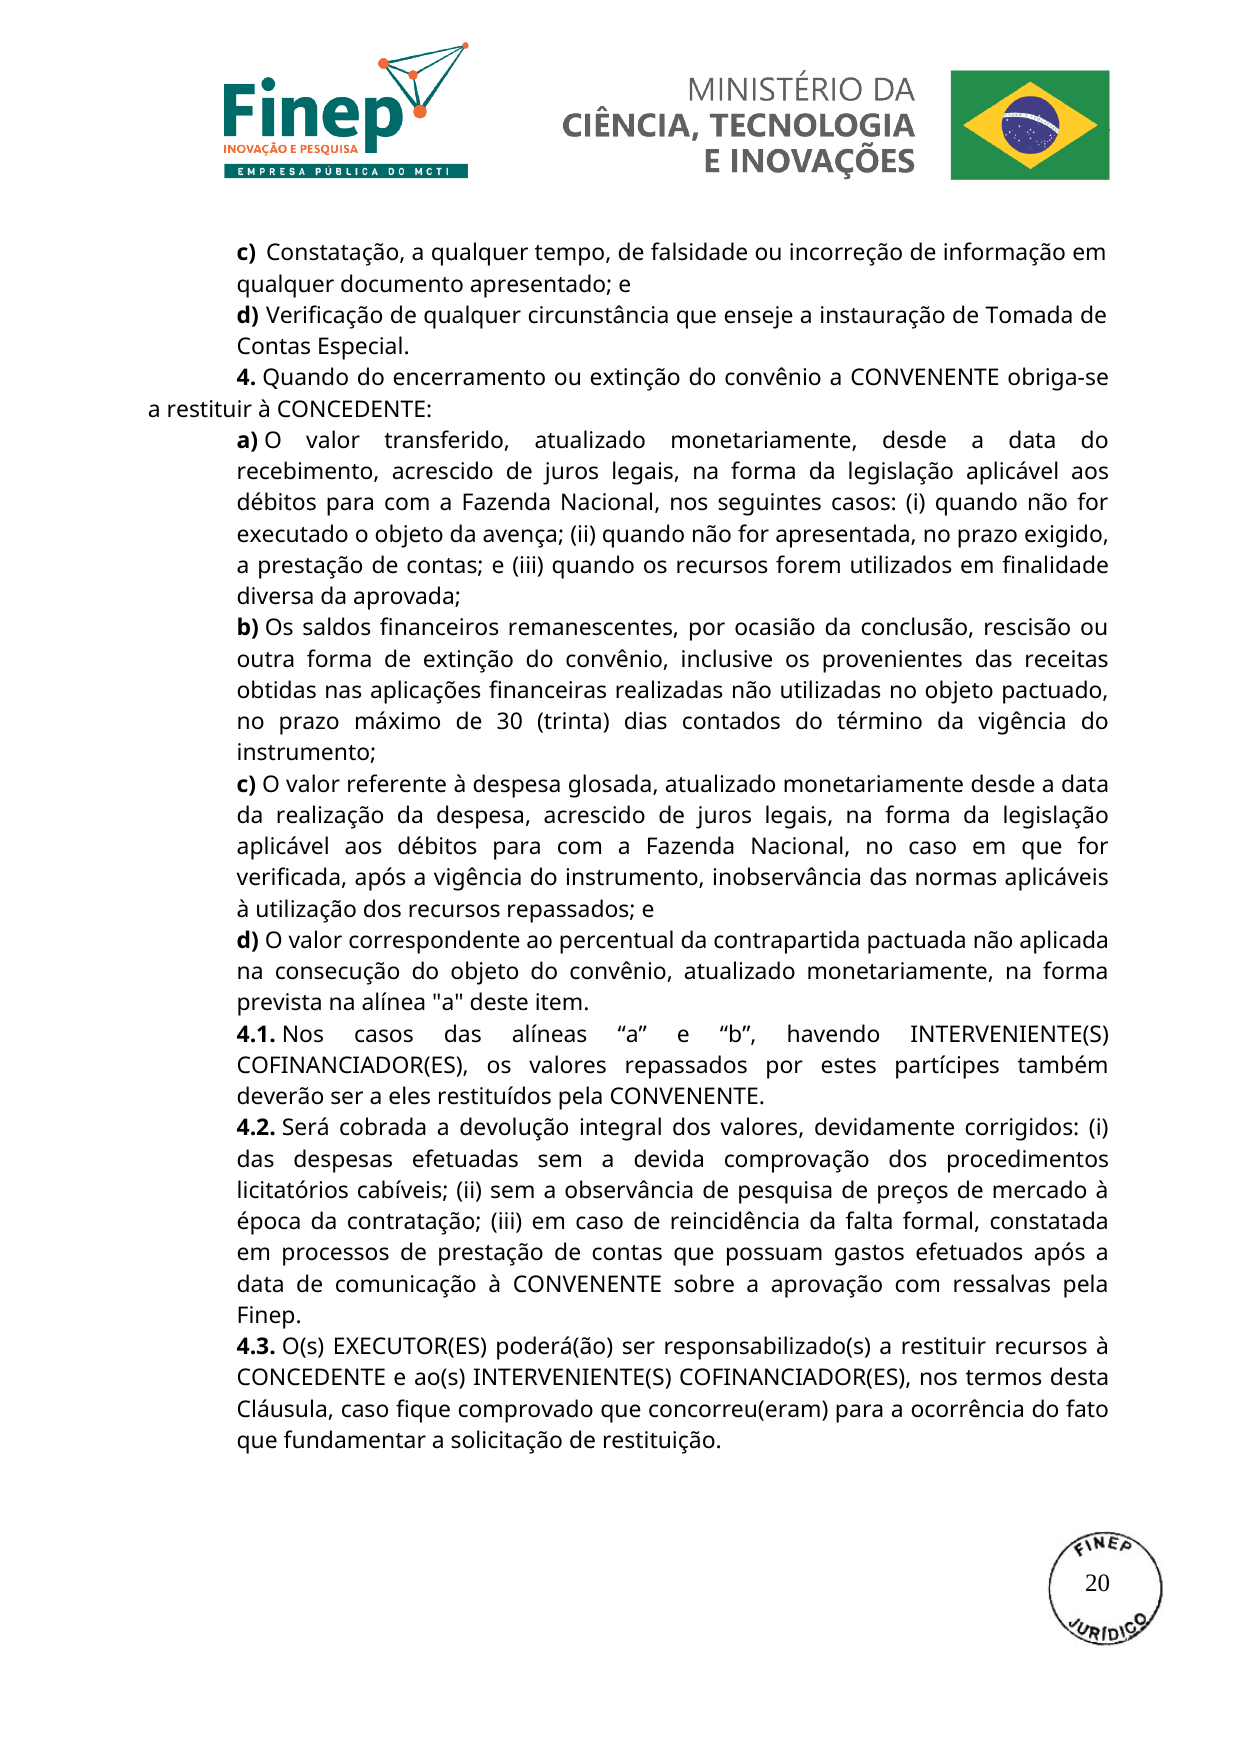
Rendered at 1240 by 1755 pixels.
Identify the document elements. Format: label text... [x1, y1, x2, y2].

list a) O valor transferido, atualizado monetariamente, desde a data do recebimento, acrescido de juros legais, na forma da legislação aplicável aos débitos para com a Fazenda Nacional, nos seguintes casos: (i) quando não for executado o objeto da avença; (ii) quando não for apresentada, no prazo exigido, a prestação de contas; e (iii) quando os recursos forem utilizados em finalidade diversa da aprovada; [236, 424, 1110, 611]
text 4. Quando do encerramento ou extinção do convênio a CONVENENTE obriga-se a restituir à CONCEDENTE: [148, 361, 1110, 424]
list Constatação, a qualquer tempo, de falsidade ou incorreção de informação em qualquer documento apresentado; e [236, 236, 1108, 299]
list b) Os saldos financeiros remanescentes, por ocasião da conclusão, rescisão ou outra forma de extinção do convênio, inclusive os provenientes das receitas obtidas nas aplicações financeiras realizadas não utilizadas no objeto pactuado, no prazo máximo de 30 (trinta) dias contados do término da vigência do instrumento; [236, 611, 1110, 767]
list 4.1. Nos casos das alíneas “a” e “b”, havendo INTERVENIENTE(S) COFINANCIADOR(ES), os valores repassados por estes partícipes também deverão ser a eles restituídos pela CONVENENTE. [236, 1017, 1110, 1111]
list 4.2. Será cobrada a devolução integral dos valores, devidamente corrigidos: (i) das despesas efetuadas sem a devida comprovação dos procedimentos licitatórios cabíveis; (ii) sem a observância de pesquisa de preços de mercado à época da contratação; (iii) em caso de reincidência da falta formal, constatada em processos de prestação de contas que possuam gastos efetuados após a data de comunicação à CONVENENTE sobre a aprovação com ressalvas pela Finep. [236, 1111, 1110, 1330]
list Verificação de qualquer circunstância que enseje a instauração de Tomada de Contas Especial. [236, 299, 1108, 361]
list c) O valor referente à despesa glosada, atualizado monetariamente desde a data da realização da despesa, acrescido de juros legais, na forma da legislação aplicável aos débitos para com a Fazenda Nacional, no caso em que for verificada, após a vigência do instrumento, inobservância das normas aplicáveis à utilização dos recursos repassados; e [236, 767, 1110, 924]
list d) O valor correspondente ao percentual da contrapartida pactuada não aplicada na consecução do objeto do convênio, atualizado monetariamente, na forma prevista na alínea "a" deste item. [236, 924, 1110, 1017]
list 4.3. O(s) EXECUTOR(ES) poderá(ão) ser responsabilizado(s) a restituir recursos à CONCEDENTE e ao(s) INTERVENIENTE(S) COFINANCIADOR(ES), nos termos desta Cláusula, caso fique comprovado que concorreu(eram) para a ocorrência do fato que fundamentar a solicitação de restituição. [236, 1330, 1110, 1455]
